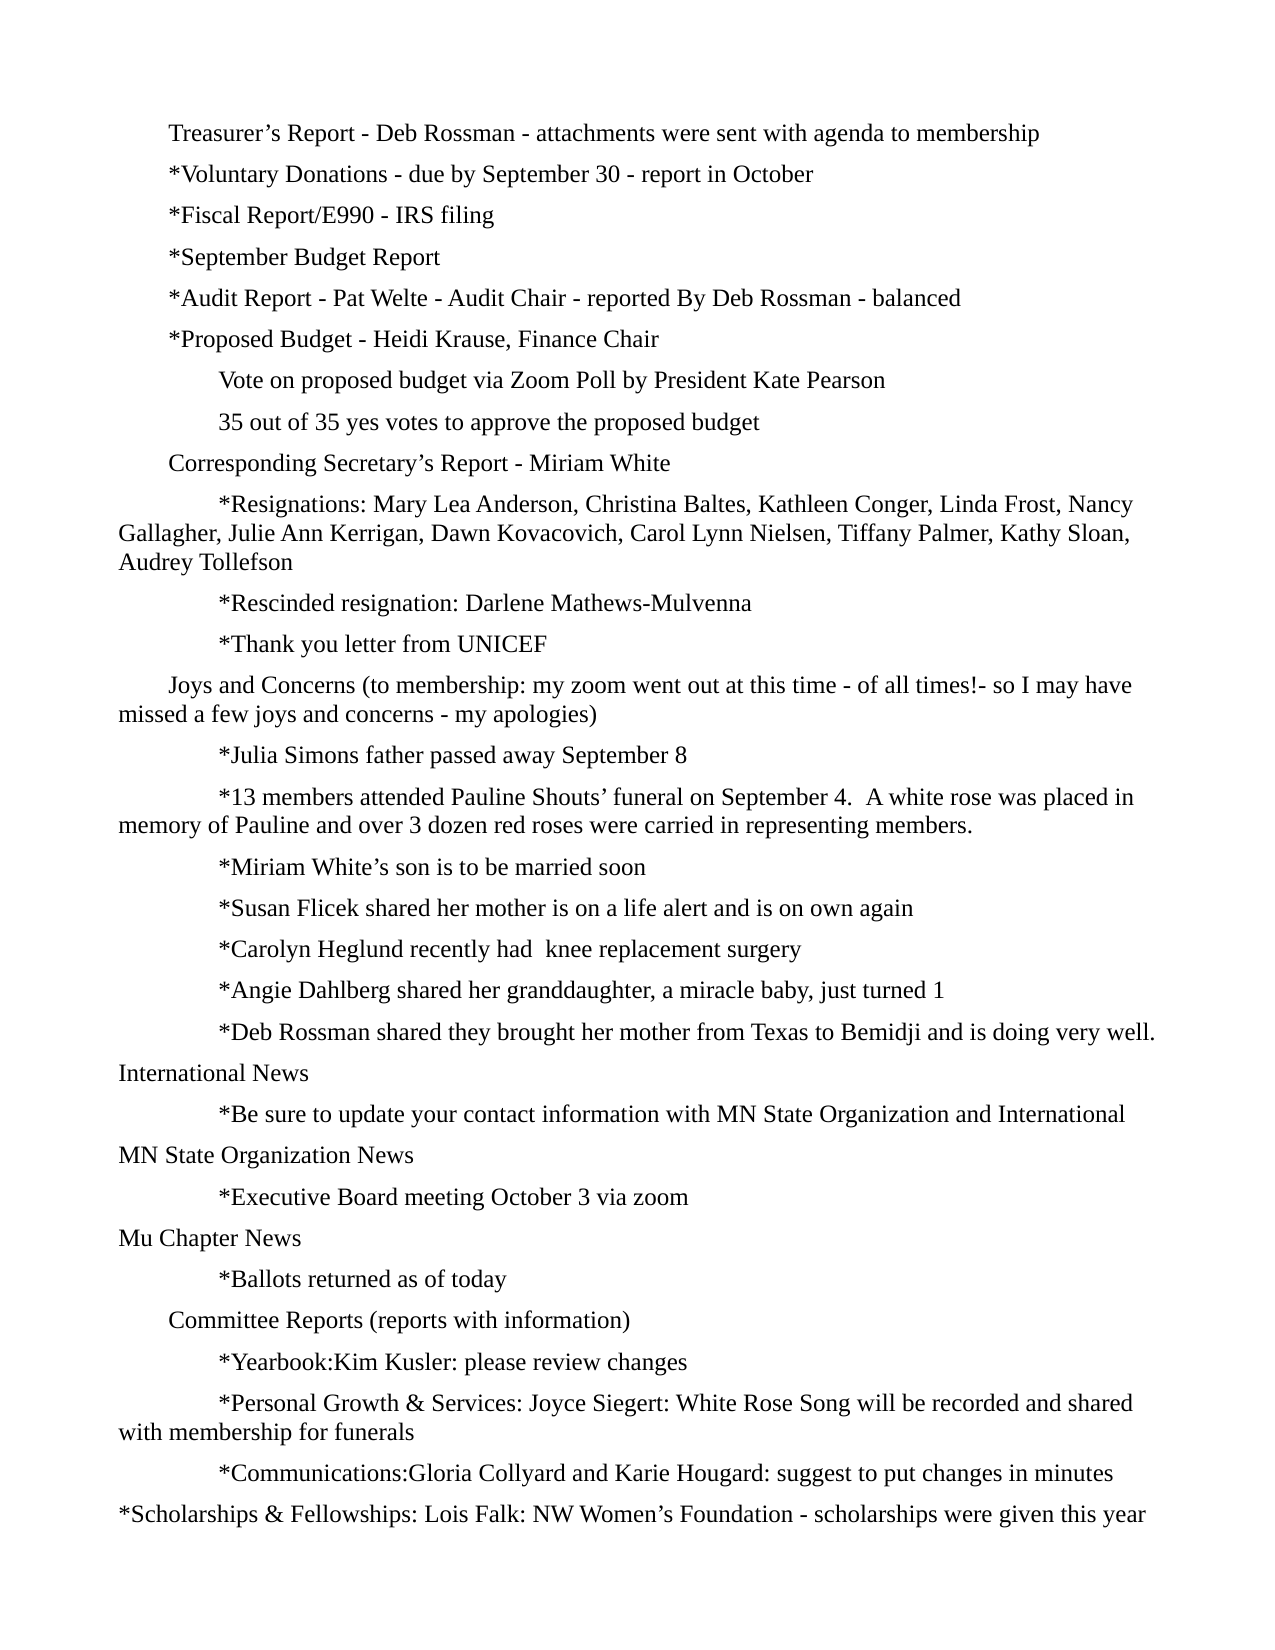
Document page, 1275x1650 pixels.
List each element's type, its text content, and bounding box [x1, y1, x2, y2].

text *Thank you letter from UNICEF [118, 629, 1157, 658]
text *Executive Board meeting October 3 via zoom [118, 1182, 1157, 1211]
text *Miriam White’s son is to be married soon [118, 852, 1157, 881]
text *Carolyn Heglund recently had knee replacement surgery [118, 934, 1157, 963]
text *Deb Rossman shared they brought her mother from Texas to Bemidji and is doing very well. [118, 1017, 1157, 1046]
text *Personal Growth & Services: Joyce Siegert: White Rose Song will be recorded and shared with membership for funerals [118, 1388, 1157, 1446]
text Joys and Concerns (to membership: my zoom went out at this time - of all times!- so I may have missed a few joys and concerns - my apologies) [118, 671, 1157, 728]
text *Communications:Gloria Collyard and Karie Hougard: suggest to put changes in minutes [118, 1458, 1157, 1487]
text *Angie Dahlberg shared her granddaughter, a miracle baby, just turned 1 [118, 976, 1157, 1004]
text *Susan Flicek shared her mother is on a life alert and is on own again [118, 893, 1157, 922]
text *Rescinded resignation: Darlene Mathews-Mulvenna [118, 588, 1157, 617]
text *Scholarships & Fellowships: Lois Falk: NW Women’s Foundation - scholarships were given this year [118, 1499, 1157, 1528]
text *Be sure to update your contact information with MN State Organization and International [118, 1099, 1157, 1128]
text *13 members attended Pauline Shouts’ funeral on September 4. A white rose was placed in memory of Pauline and over 3 dozen red roses were carried in representing members. [118, 782, 1157, 839]
text *Audit Report - Pat Welte - Audit Chair - reported By Deb Rossman - balanced [118, 283, 1157, 312]
text Mu Chapter News [118, 1223, 1157, 1252]
text Vote on proposed budget via Zoom Poll by President Kate Pearson [118, 366, 1157, 394]
text *Julia Simons father passed away September 8 [118, 741, 1157, 769]
text *Yearbook:Kim Kusler: please review changes [118, 1347, 1157, 1376]
text *Fiscal Report/E990 - IRS filing [118, 201, 1157, 229]
text 35 out of 35 yes votes to approve the proposed budget [118, 407, 1157, 436]
text International News [118, 1058, 1157, 1087]
text Corresponding Secretary’s Report - Miriam White [118, 448, 1157, 477]
text Treasurer’s Report - Deb Rossman - attachments were sent with agenda to membership [118, 118, 1157, 147]
text MN State Organization News [118, 1141, 1157, 1169]
text *Voluntary Donations - due by September 30 - report in October [118, 159, 1157, 188]
text *September Budget Report [118, 242, 1157, 271]
text *Proposed Budget - Heidi Krause, Finance Chair [118, 324, 1157, 353]
text *Ballots returned as of today [118, 1264, 1157, 1293]
text *Resignations: Mary Lea Anderson, Christina Baltes, Kathleen Conger, Linda Frost, Nancy Gallagher, Julie Ann Kerrigan, Dawn Kovacovich, Carol Lynn Nielsen, Tiffany Palmer, Kathy Sloan, Audrey Tollefson [118, 489, 1157, 576]
text Committee Reports (reports with information) [118, 1306, 1157, 1334]
